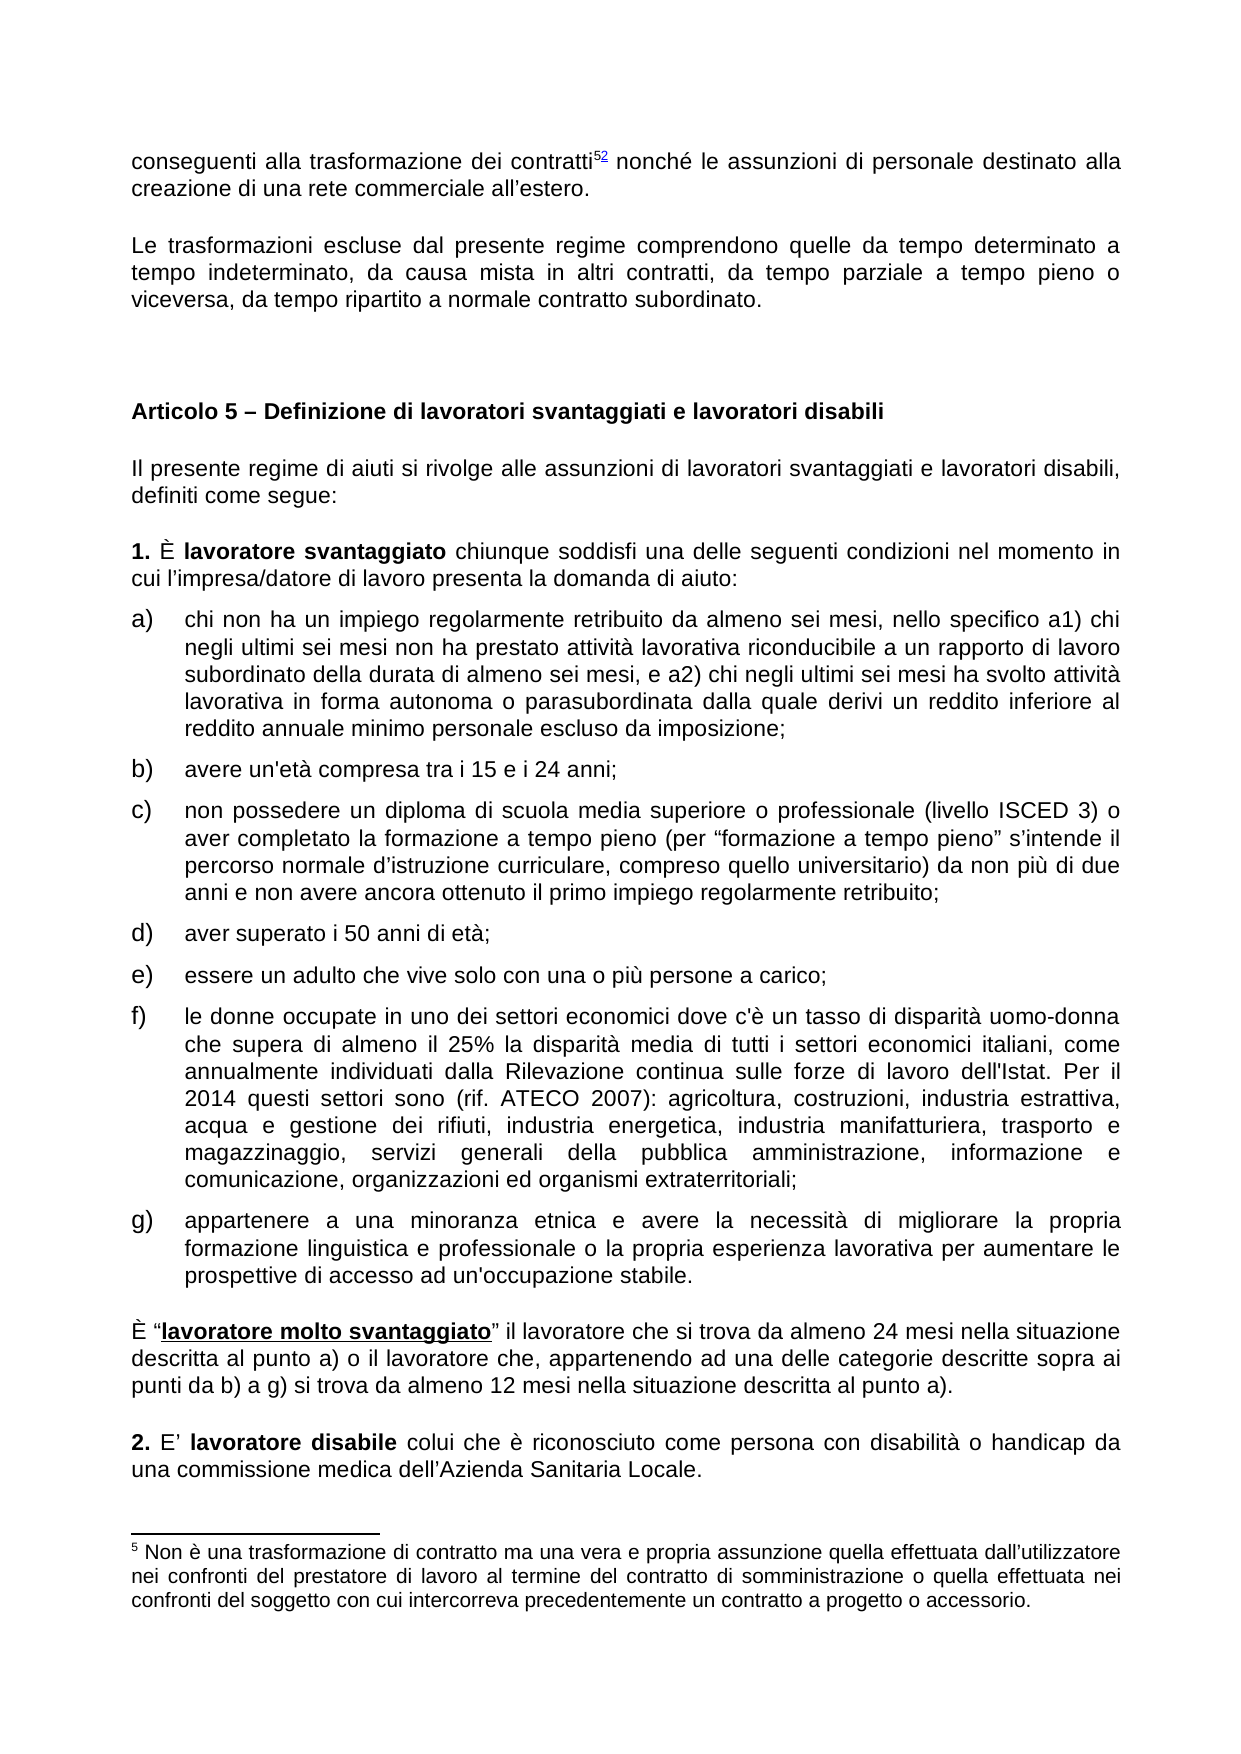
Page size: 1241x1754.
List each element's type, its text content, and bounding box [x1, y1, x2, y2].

text Articolo 5 – Definizione di lavoratori svantaggiati e lavoratori disabili [131, 398, 1122, 425]
list appartenere a una minoranza etnica e avere la necessità di migliorare la propria formazione linguistica e professionale o la propria esperienza lavorativa per aumentare le prospettive di accesso ad un'occupazione stabile. [131, 1205, 1122, 1288]
text Non è una trasformazione di contratto ma una vera e propria assunzione quella effettuata dall’utilizzatore nei confronti del prestatore di lavoro al termine del contratto di somministrazione o quella effettuata nei confronti del soggetto con cui intercorreva precedentemente un contratto a progetto o accessorio. [131, 1539, 1122, 1612]
text Le trasformazioni escluse dal presente regime comprendono quelle da tempo determinato a tempo indeterminato, da causa mista in altri contratti, da tempo parziale a tempo pieno o viceversa, da tempo ripartito a normale contratto subordinato. [131, 231, 1122, 312]
list avere un'età compresa tra i 15 e i 24 anni; [131, 754, 1122, 783]
list non possedere un diploma di scuola media superiore o professionale (livello ISCED 3) o aver completato la formazione a tempo pieno (per “formazione a tempo pieno” s’intende il percorso normale d’istruzione curriculare, compreso quello universitario) da non più di due anni e non avere ancora ottenuto il primo impiego regolarmente retribuito; [131, 795, 1122, 906]
list chi non ha un impiego regolarmente retribuito da almeno sei mesi, nello specifico a1) chi negli ultimi sei mesi non ha prestato attività lavorativa riconducibile a un rapporto di lavoro subordinato della durata di almeno sei mesi, e a2) chi negli ultimi sei mesi ha svolto attività lavorativa in forma autonoma o parasubordinata dalla quale derivi un reddito inferiore al reddito annuale minimo personale escluso da imposizione; [131, 604, 1122, 741]
list essere un adulto che vive solo con una o più persone a carico; [131, 960, 1122, 989]
text Il presente regime di aiuti si rivolge alle assunzioni di lavoratori svantaggiati e lavoratori disabili, definiti come segue: [131, 454, 1122, 508]
text 1. È lavoratore svantaggiato chiunque soddisfi una delle seguenti condizioni nel momento in cui l’impresa/datore di lavoro presenta la domanda di aiuto: [131, 537, 1122, 591]
text È “lavoratore molto svantaggiato” il lavoratore che si trova da almeno 24 mesi nella situazione descritta al punto a) o il lavoratore che, appartenendo ad una delle categorie descritte sopra ai punti da b) a g) si trova da almeno 12 mesi nella situazione descritta al punto a). [131, 1318, 1122, 1399]
text 2. E’ lavoratore disabile colui che è riconosciuto come persona con disabilità o handicap da una commissione medica dell’Azienda Sanitaria Locale. [131, 1428, 1122, 1482]
list le donne occupate in uno dei settori economici dove c'è un tasso di disparità uomo-donna che supera di almeno il 25% la disparità media di tutti i settori economici italiani, come annualmente individuati dalla Rilevazione continua sulle forze di lavoro dell'Istat. Per il 2014 questi settori sono (rif. ATECO 2007): agricoltura, costruzioni, industria estrattiva, acqua e gestione dei rifiuti, industria energetica, industria manifatturiera, trasporto e magazzinaggio, servizi generali della pubblica amministrazione, informazione e comunicazione, organizzazioni ed organismi extraterritoriali; [131, 1001, 1122, 1193]
list aver superato i 50 anni di età; [131, 918, 1122, 947]
text conseguenti alla trasformazione dei contratti2 nonché le assunzioni di personale destinato alla creazione di una rete commerciale all’estero. [131, 148, 1122, 202]
